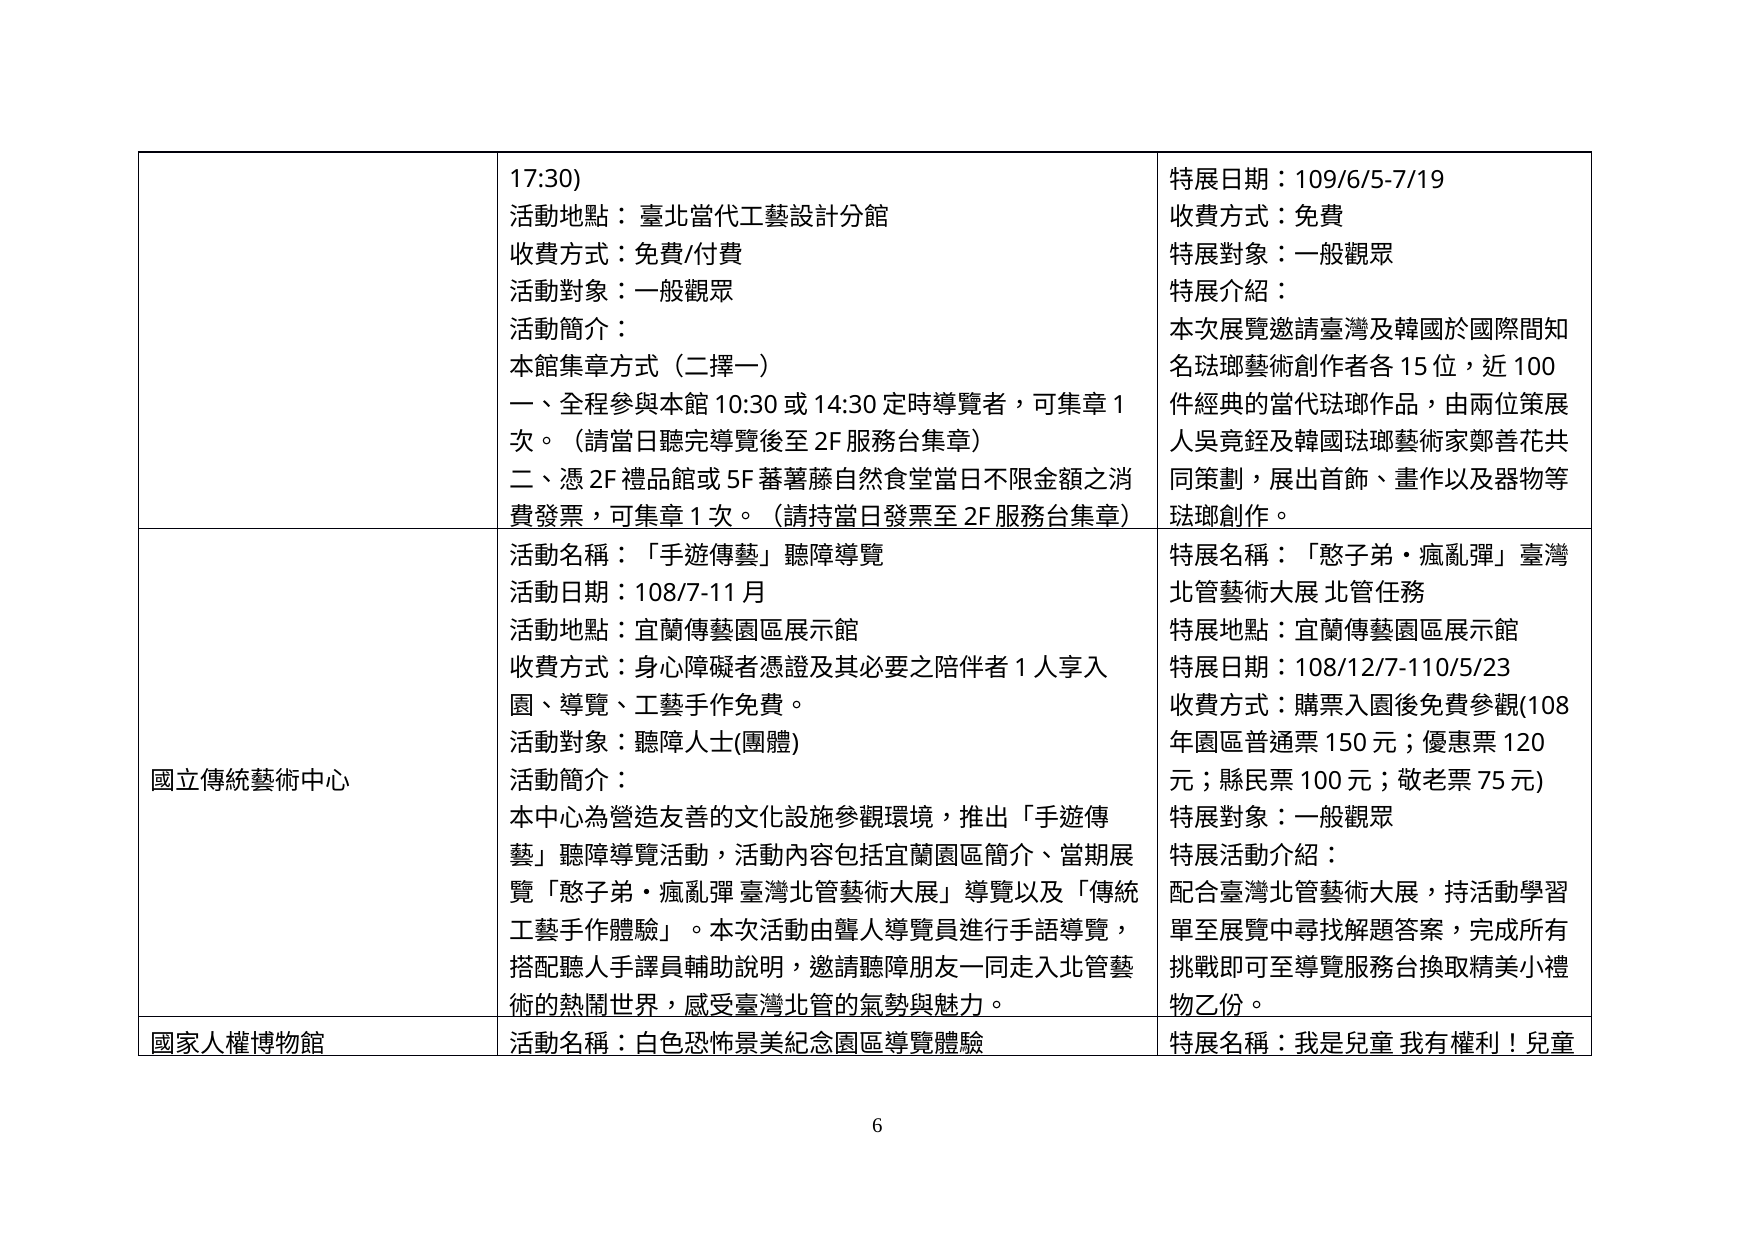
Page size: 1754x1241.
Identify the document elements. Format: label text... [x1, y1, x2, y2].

table_cell 活動名稱：「手遊傳藝」聽障導覽 活動日期：108/7-11月 活動地點：宜蘭傳藝園區展示館 收費方式：身心障礙者憑證及其必要之陪伴者1人享入園、導覽、工藝手作免費。 活動對象：聽障人士(團體) 活動簡介： 本中心為營造友善的文化設施參觀環境，推出「手遊傳藝」聽障導覽活動，活動內容包括宜蘭園區簡介、當期展覽「憨子弟‧瘋亂彈 臺灣北管藝術大展」導覽以及「傳統工藝手作體驗」。本次活動由聾人導覽員進行手語導覽，搭配聽人手譯員輔助說明，邀請聽障朋友一同走入北管藝術的熱鬧世界，感受臺灣北管的氣勢與魅力。 [498, 529, 1157, 1016]
table_cell 國家人權博物館 [139, 1017, 497, 1054]
table_cell 17:30) 活動地點： 臺北當代工藝設計分館 收費方式：免費/付費 活動對象：一般觀眾 活動簡介： 本館集章方式（二擇一） 一、全程參與本館10:30或14:30定時導覽者，可集章1次。（請當日聽完導覽後至2F服務台集章） 二、憑2F禮品館或5F蕃薯藤自然食堂當日不限金額之消費發票，可集章1次。（請持當日發票至2F服務台集章） [498, 153, 1157, 527]
table_cell [139, 153, 497, 527]
table_cell 特展名稱：我是兒童 我有權利！兒童 [1158, 1017, 1591, 1054]
table_cell 特展名稱：「憨子弟‧瘋亂彈」臺灣北管藝術大展 北管任務 特展地點：宜蘭傳藝園區展示館 特展日期：108/12/7-110/5/23 收費方式：購票入園後免費參觀(108年園區普通票150元；優惠票120元；縣民票100元；敬老票75元) 特展對象：一般觀眾 特展活動介紹： 配合臺灣北管藝術大展，持活動學習單至展覽中尋找解題答案，完成所有挑戰即可至導覽服務台換取精美小禮物乙份。 [1158, 529, 1591, 1016]
table_cell 特展日期：109/6/5-7/19 收費方式：免費 特展對象：一般觀眾 特展介紹： 本次展覽邀請臺灣及韓國於國際間知名琺瑯藝術創作者各15位，近100件經典的當代琺瑯作品，由兩位策展人吳竟銍及韓國琺瑯藝術家鄭善花共同策劃，展出首飾、畫作以及器物等琺瑯創作。 [1158, 153, 1591, 527]
table_cell 活動名稱：白色恐怖景美紀念園區導覽體驗 [498, 1017, 1157, 1054]
table_cell 國立傳統藝術中心 [139, 529, 497, 1016]
